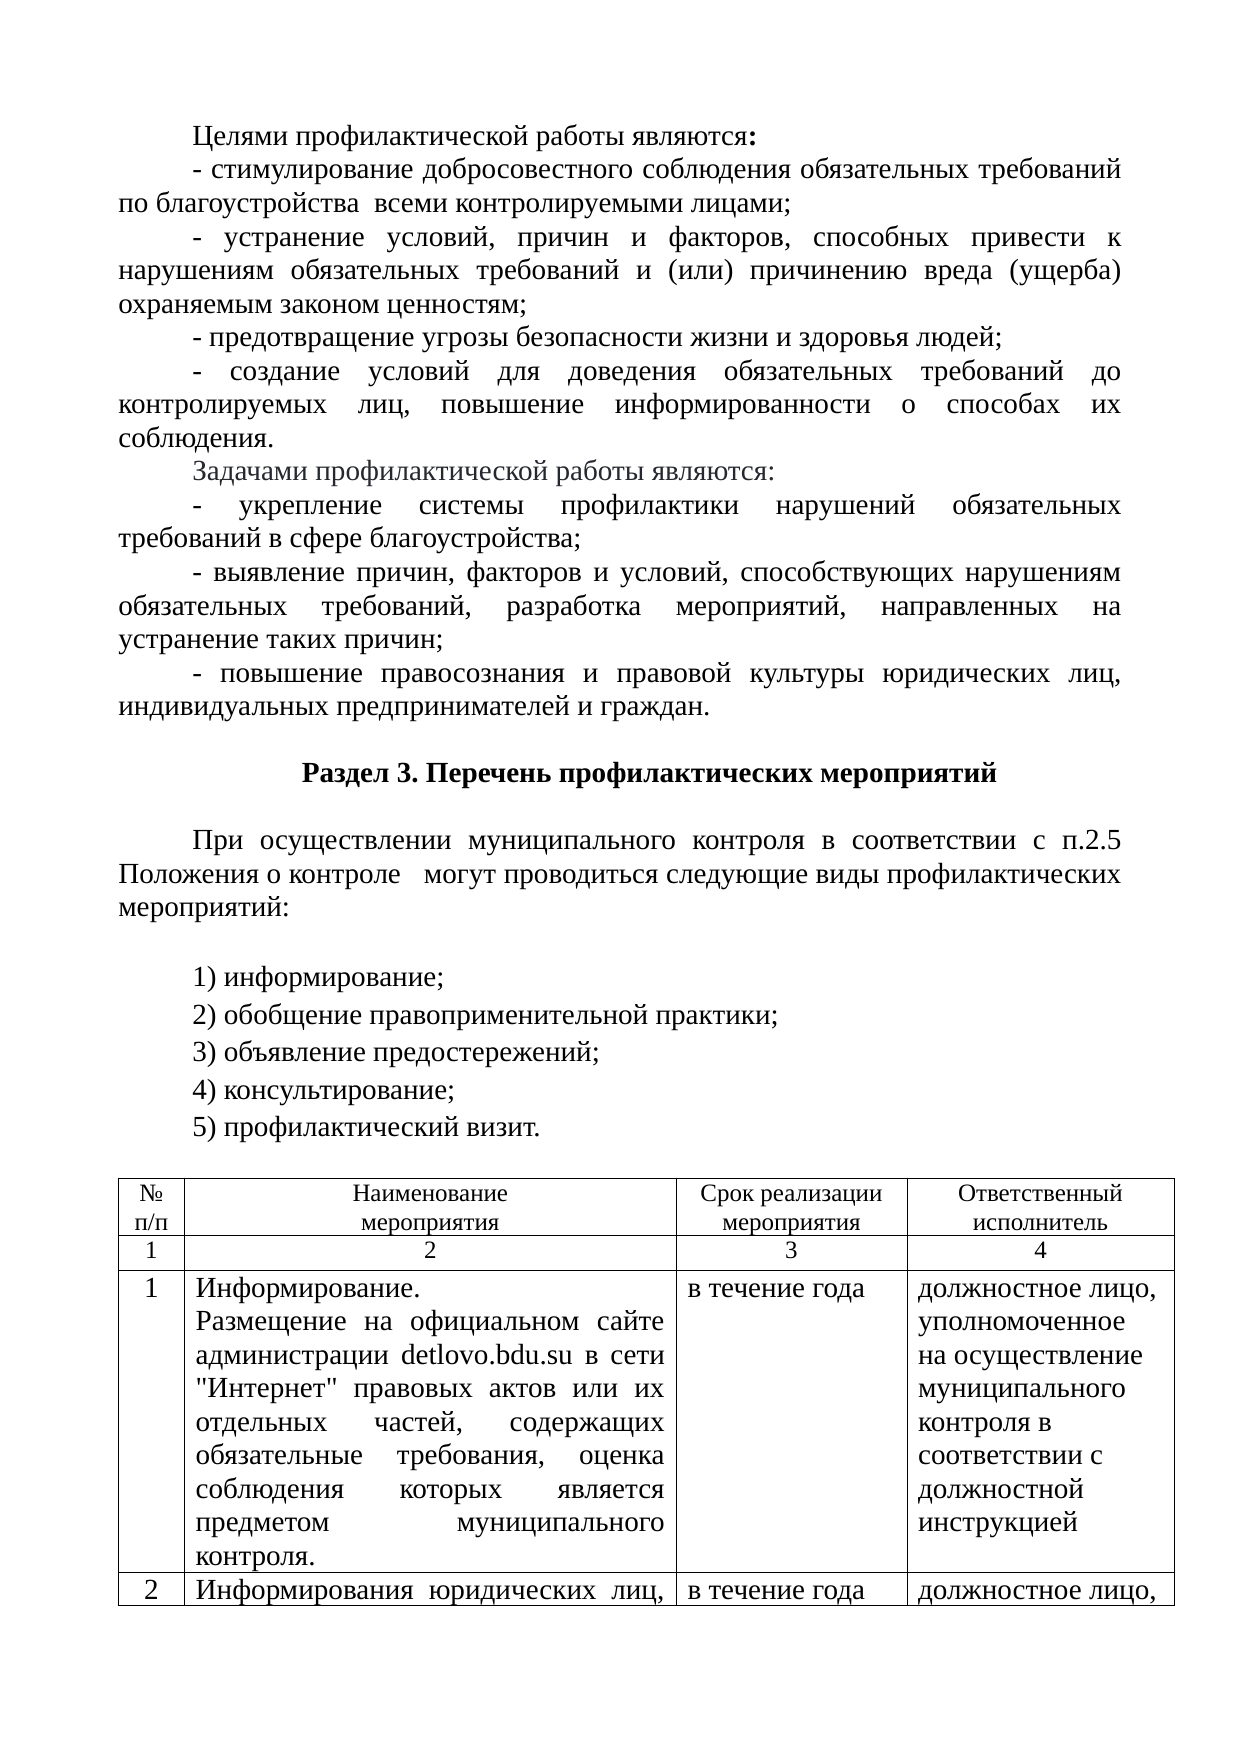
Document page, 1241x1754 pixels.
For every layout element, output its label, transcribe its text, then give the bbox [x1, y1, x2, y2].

table_cell 1 [119, 1236, 184, 1269]
table_header № п/п [119, 1179, 184, 1235]
text 1) информирование; [118, 957, 1122, 994]
table_cell 4 [908, 1236, 1174, 1269]
table_header Срок реализации мероприятия [677, 1179, 907, 1235]
text - стимулирование добросовестного соблюдения обязательных требований по благоустройства всеми контролируемыми лицами; [118, 152, 1122, 219]
text - укрепление системы профилактики нарушений обязательных требований в сфере благоустройства; [118, 487, 1122, 554]
text - выявление причин, факторов и условий, способствующих нарушениям обязательных требований, разработка мероприятий, направленных на устранение таких причин; [118, 554, 1122, 655]
table_header Наименование мероприятия [185, 1179, 676, 1235]
table_cell Информирования юридических лиц, [185, 1573, 676, 1605]
text 3) объявление предостережений; [118, 1032, 1122, 1069]
table_cell должностное лицо, [908, 1573, 1174, 1605]
text - создание условий для доведения обязательных требований до контролируемых лиц, повышение информированности о способах их соблюдения. [118, 353, 1122, 453]
table_cell Информирование. Размещение на официальном сайте администрации detlovo.bdu.su в сети "Интернет" правовых актов или их отдельных частей, содержащих обязательные требования, оценка соблюдения которых является предметом муниципального контроля. [185, 1271, 676, 1572]
text Раздел 3. Перечень профилактических мероприятий [118, 755, 1122, 789]
text Задачами профилактической работы являются: [118, 453, 1122, 487]
text Целями профилактической работы являются: [118, 118, 1122, 152]
text При осуществлении муниципального контроля в соответствии с п.2.5 Положения о контроле могут проводиться следующие виды профилактических мероприятий: [118, 822, 1122, 923]
text - предотвращение угрозы безопасности жизни и здоровья людей; [118, 319, 1122, 353]
text - повышение правосознания и правовой культуры юридических лиц, индивидуальных предпринимателей и граждан. [118, 655, 1122, 722]
table_cell должностное лицо, уполномоченное на осуществление муниципального контроля в соответствии с должностной инструкцией [908, 1271, 1174, 1572]
table_header Ответственный исполнитель [908, 1179, 1174, 1235]
text 4) консультирование; [118, 1069, 1122, 1107]
text 5) профилактический визит. [118, 1107, 1122, 1144]
table_cell в течение года [677, 1573, 907, 1605]
table_cell 2 [185, 1236, 676, 1269]
text - устранение условий, причин и факторов, способных привести к нарушениям обязательных требований и (или) причинению вреда (ущерба) охраняемым законом ценностям; [118, 219, 1122, 319]
table_cell в течение года [677, 1271, 907, 1572]
text 2) обобщение правоприменительной практики; [118, 994, 1122, 1032]
table_cell 2 [119, 1573, 184, 1605]
table_cell 3 [677, 1236, 907, 1269]
table_cell 1 [119, 1271, 184, 1572]
